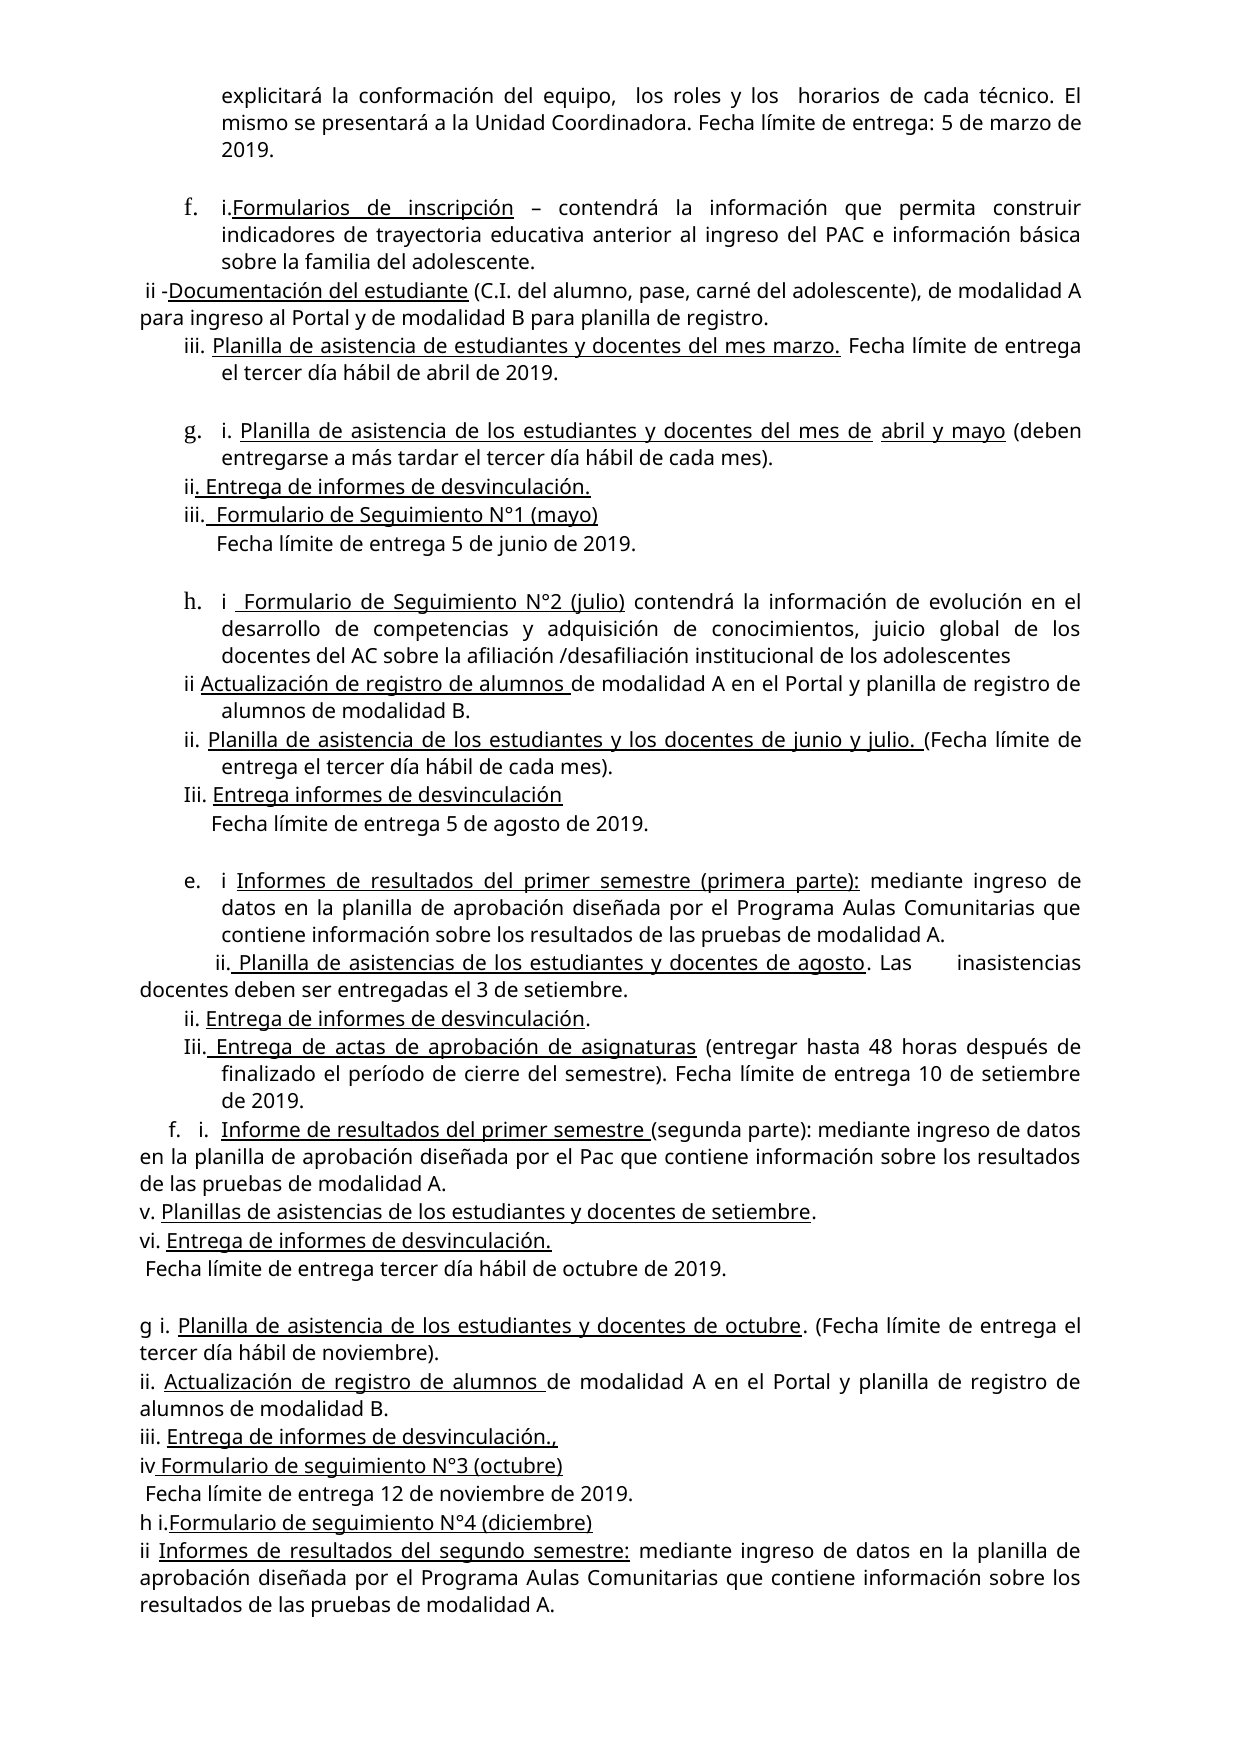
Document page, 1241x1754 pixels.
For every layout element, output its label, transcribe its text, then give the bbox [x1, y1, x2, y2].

list iii. Entrega de informes de desvinculación., [139, 1422, 1082, 1451]
list i Formulario de Seguimiento N°2 (julio) contendrá la información de evolución en el desarrollo de competencias y adquisición de conocimientos, juicio global de los docentes del AC sobre la afiliación /desafiliación institucional de los adolescentes [184, 586, 1082, 669]
list vi. Entrega de informes de desvinculación. [139, 1226, 1082, 1254]
list ii. Entrega de informes de desvinculación. [184, 1004, 1082, 1032]
list Fecha límite de entrega 12 de noviembre de 2019. [139, 1479, 1082, 1508]
list i. Planilla de asistencia de los estudiantes y docentes del mes de abril y mayo (deben entregarse a más tardar el tercer día hábil de cada mes). [184, 415, 1082, 472]
list ii Actualización de registro de alumnos de modalidad A en el Portal y planilla de registro de alumnos de modalidad B. [184, 669, 1082, 725]
list iv Formulario de seguimiento N°3 (octubre) [139, 1451, 1082, 1479]
list f. i. Informe de resultados del primer semestre (segunda parte): mediante ingreso de datos en la planilla de aprobación diseñada por el Pac que contiene información sobre los resultados de las pruebas de modalidad A. [139, 1115, 1082, 1197]
list Fecha límite de entrega 5 de junio de 2019. [184, 529, 1082, 557]
list iii. Formulario de Seguimiento N°1 (mayo) [184, 500, 1082, 529]
list v. Planillas de asistencias de los estudiantes y docentes de setiembre. [139, 1197, 1082, 1226]
list i.Formularios de inscripción – contendrá la información que permita construir indicadores de trayectoria educativa anterior al ingreso del PAC e información básica sobre la familia del adolescente. [184, 192, 1082, 276]
list Iii. Entrega de actas de aprobación de asignaturas (entregar hasta 48 horas después de finalizado el período de cierre del semestre). Fecha límite de entrega 10 de setiembre de 2019. [184, 1032, 1082, 1115]
list ii. Entrega de informes de desvinculación. [184, 472, 1082, 500]
list ii Informes de resultados del segundo semestre: mediante ingreso de datos en la planilla de aprobación diseñada por el Programa Aulas Comunitarias que contiene información sobre los resultados de las pruebas de modalidad A. [139, 1536, 1082, 1619]
list iii. Planilla de asistencia de estudiantes y docentes del mes marzo. Fecha límite de entrega el tercer día hábil de abril de 2019. [184, 331, 1082, 387]
list ii. Planilla de asistencias de los estudiantes y docentes de agosto. Las inasistencias docentes deben ser entregadas el 3 de setiembre. [139, 948, 1082, 1004]
list ii. Planilla de asistencia de los estudiantes y los docentes de junio y julio. (Fecha límite de entrega el tercer día hábil de cada mes). [184, 725, 1082, 780]
list explicitará la conformación del equipo, los roles y los horarios de cada técnico. El mismo se presentará a la Unidad Coordinadora. Fecha límite de entrega: 5 de marzo de 2019. [184, 81, 1082, 163]
list Fecha límite de entrega tercer día hábil de octubre de 2019. [139, 1254, 1082, 1283]
list ii. Actualización de registro de alumnos de modalidad A en el Portal y planilla de registro de alumnos de modalidad B. [139, 1367, 1082, 1422]
list g i. Planilla de asistencia de los estudiantes y docentes de octubre. (Fecha límite de entrega el tercer día hábil de noviembre). [139, 1311, 1082, 1367]
list Fecha límite de entrega 5 de agosto de 2019. [184, 809, 1082, 837]
list ii -Documentación del estudiante (C.I. del alumno, pase, carné del adolescente), de modalidad A para ingreso al Portal y de modalidad B para planilla de registro. [139, 276, 1082, 331]
list e. i Informes de resultados del primer semestre (primera parte): mediante ingreso de datos en la planilla de aprobación diseñada por el Programa Aulas Comunitarias que contiene información sobre los resultados de las pruebas de modalidad A. [184, 866, 1082, 948]
list Iii. Entrega informes de desvinculación [184, 780, 1082, 809]
list h i.Formulario de seguimiento N°4 (diciembre) [139, 1508, 1082, 1536]
